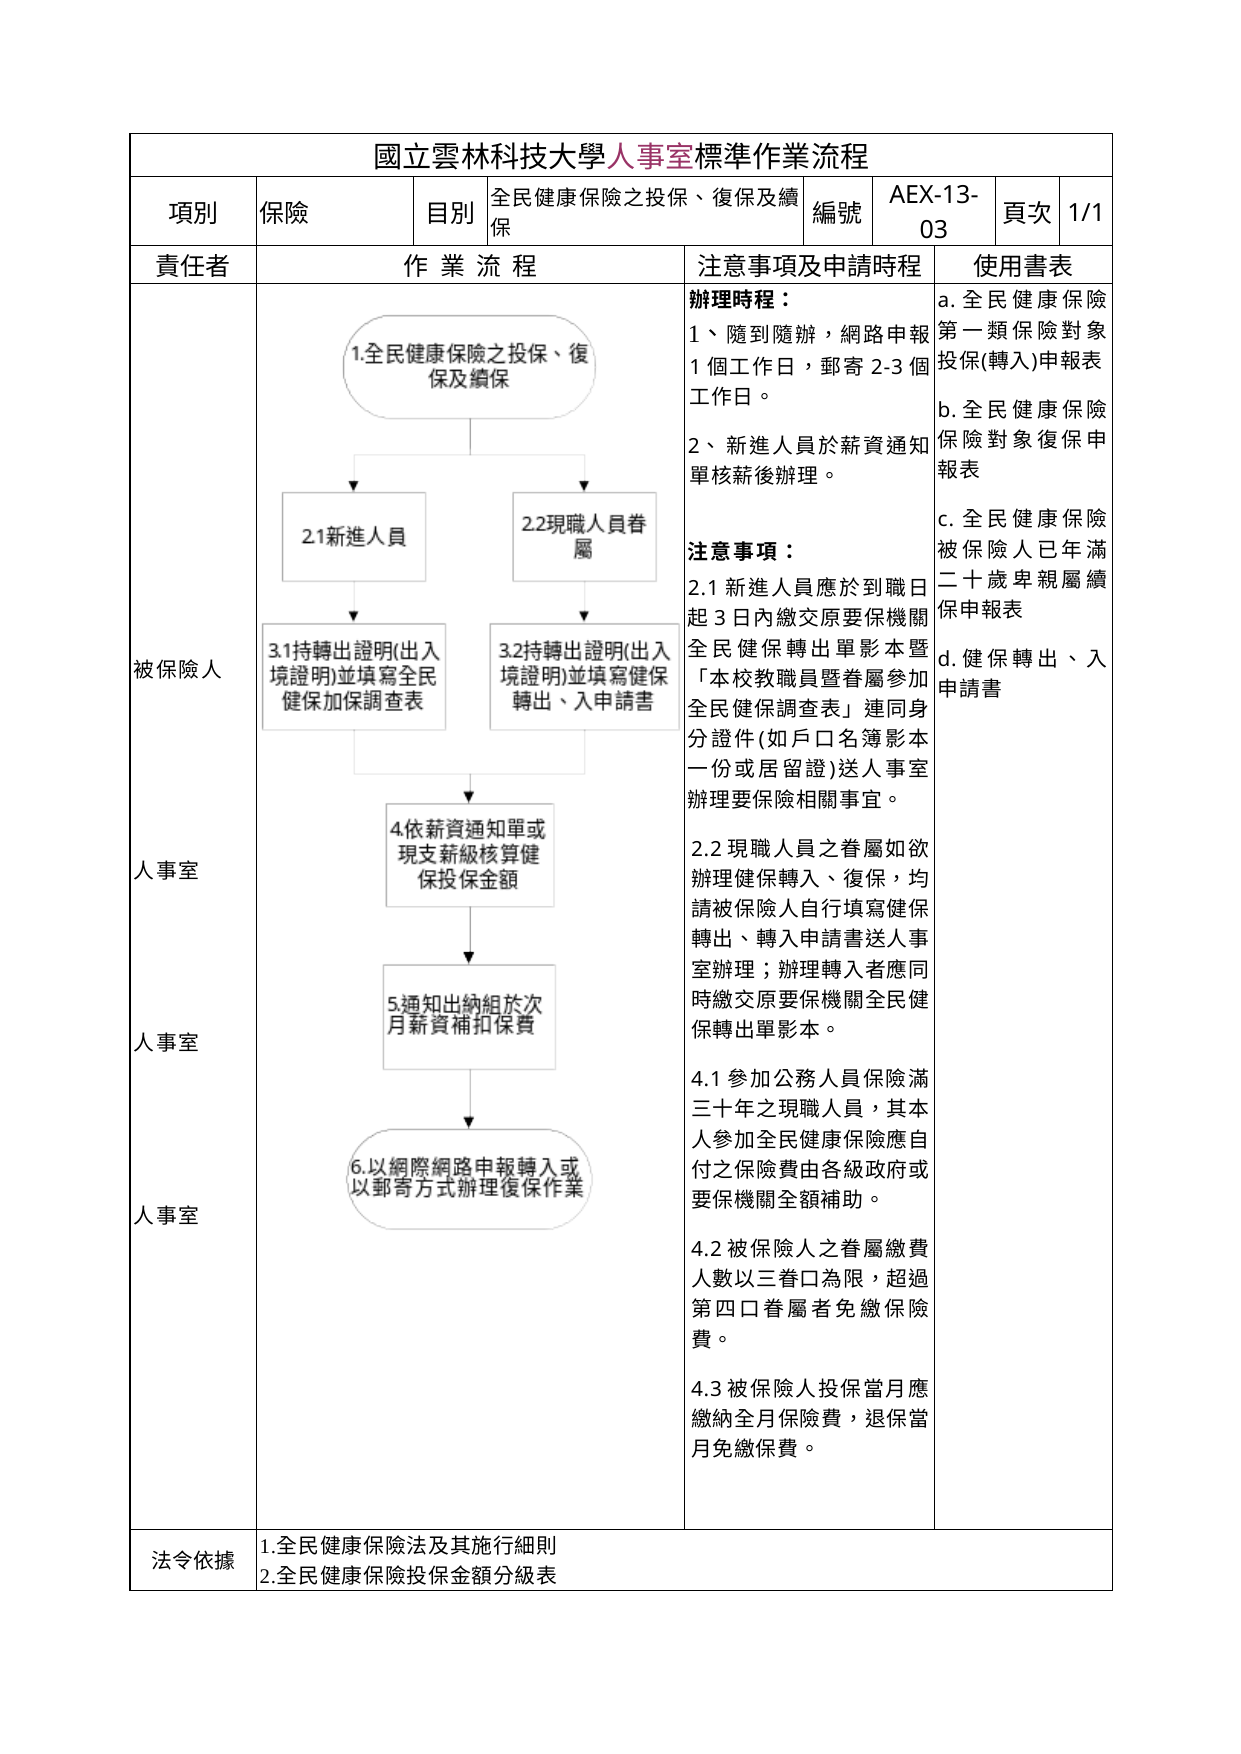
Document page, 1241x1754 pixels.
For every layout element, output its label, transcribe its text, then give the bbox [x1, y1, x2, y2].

table_cell 目別 [414, 177, 487, 245]
table_cell 全民健康保險之投保、復保及續保 [488, 177, 803, 245]
table_cell 辦理時程： 隨到隨辦，網路申報1個工作日，郵寄2-3個工作日。 新進人員於薪資通知單核薪後辦理。 注意事項： 2.1新進人員應於到職日起3日內繳交原要保機關全民健保轉出單影本暨「本校教職員暨眷屬參加全民健保調查表」連同身分證件(如戶口名簿影本一份或居留證)送人事室辦理要保險相關事宜。 2.2現職人員之眷屬如欲辦理健保轉入、復保，均請被保險人自行填寫健保轉出、轉入申請書送人事室辦理；辦理轉入者應同時繳交原要保機關全民健保轉出單影本。 4.1參加公務人員保險滿三十年之現職人員，其本人參加全民健康保險應自付之保險費由各級政府或要保機關全額補助。 4.2被保險人之眷屬繳費人數以三眷口為限，超過第四口眷屬者免繳保險費。 4.3被保險人投保當月應繳納全月保險費，退保當月免繳保費。 [685, 284, 934, 1528]
table_cell 使用書表 [935, 246, 1112, 283]
table_cell AEX-13-03 [873, 177, 995, 245]
table_cell [257, 284, 684, 1528]
table_cell 作 業 流 程 [257, 246, 684, 283]
table_cell 1/1 [1060, 177, 1112, 245]
table_cell 頁次 [996, 177, 1059, 245]
table_cell 保險 [257, 177, 413, 245]
table_cell 法令依據 [131, 1530, 256, 1590]
table_cell 編號 [804, 177, 872, 245]
table_header 國立雲林科技大學人事室標準作業流程 [131, 134, 1112, 176]
table_cell 注意事項及申請時程 [685, 246, 934, 283]
table_cell 被保險人 人事室 人事室 人事室 [131, 284, 256, 1528]
table_cell 項別 [131, 177, 256, 245]
table_cell 全民健康保險第一類保險對象投保(轉入)申報表 全民健康保險保險對象復保申報表 全民健康保險被保險人已年滿二十歲卑親屬續保申報表 健保轉出、入申請書 [935, 284, 1112, 1528]
table_cell 責任者 [131, 246, 256, 283]
table_cell 1.全民健康保險法及其施行細則 2.全民健康保險投保金額分級表 [257, 1530, 1112, 1590]
